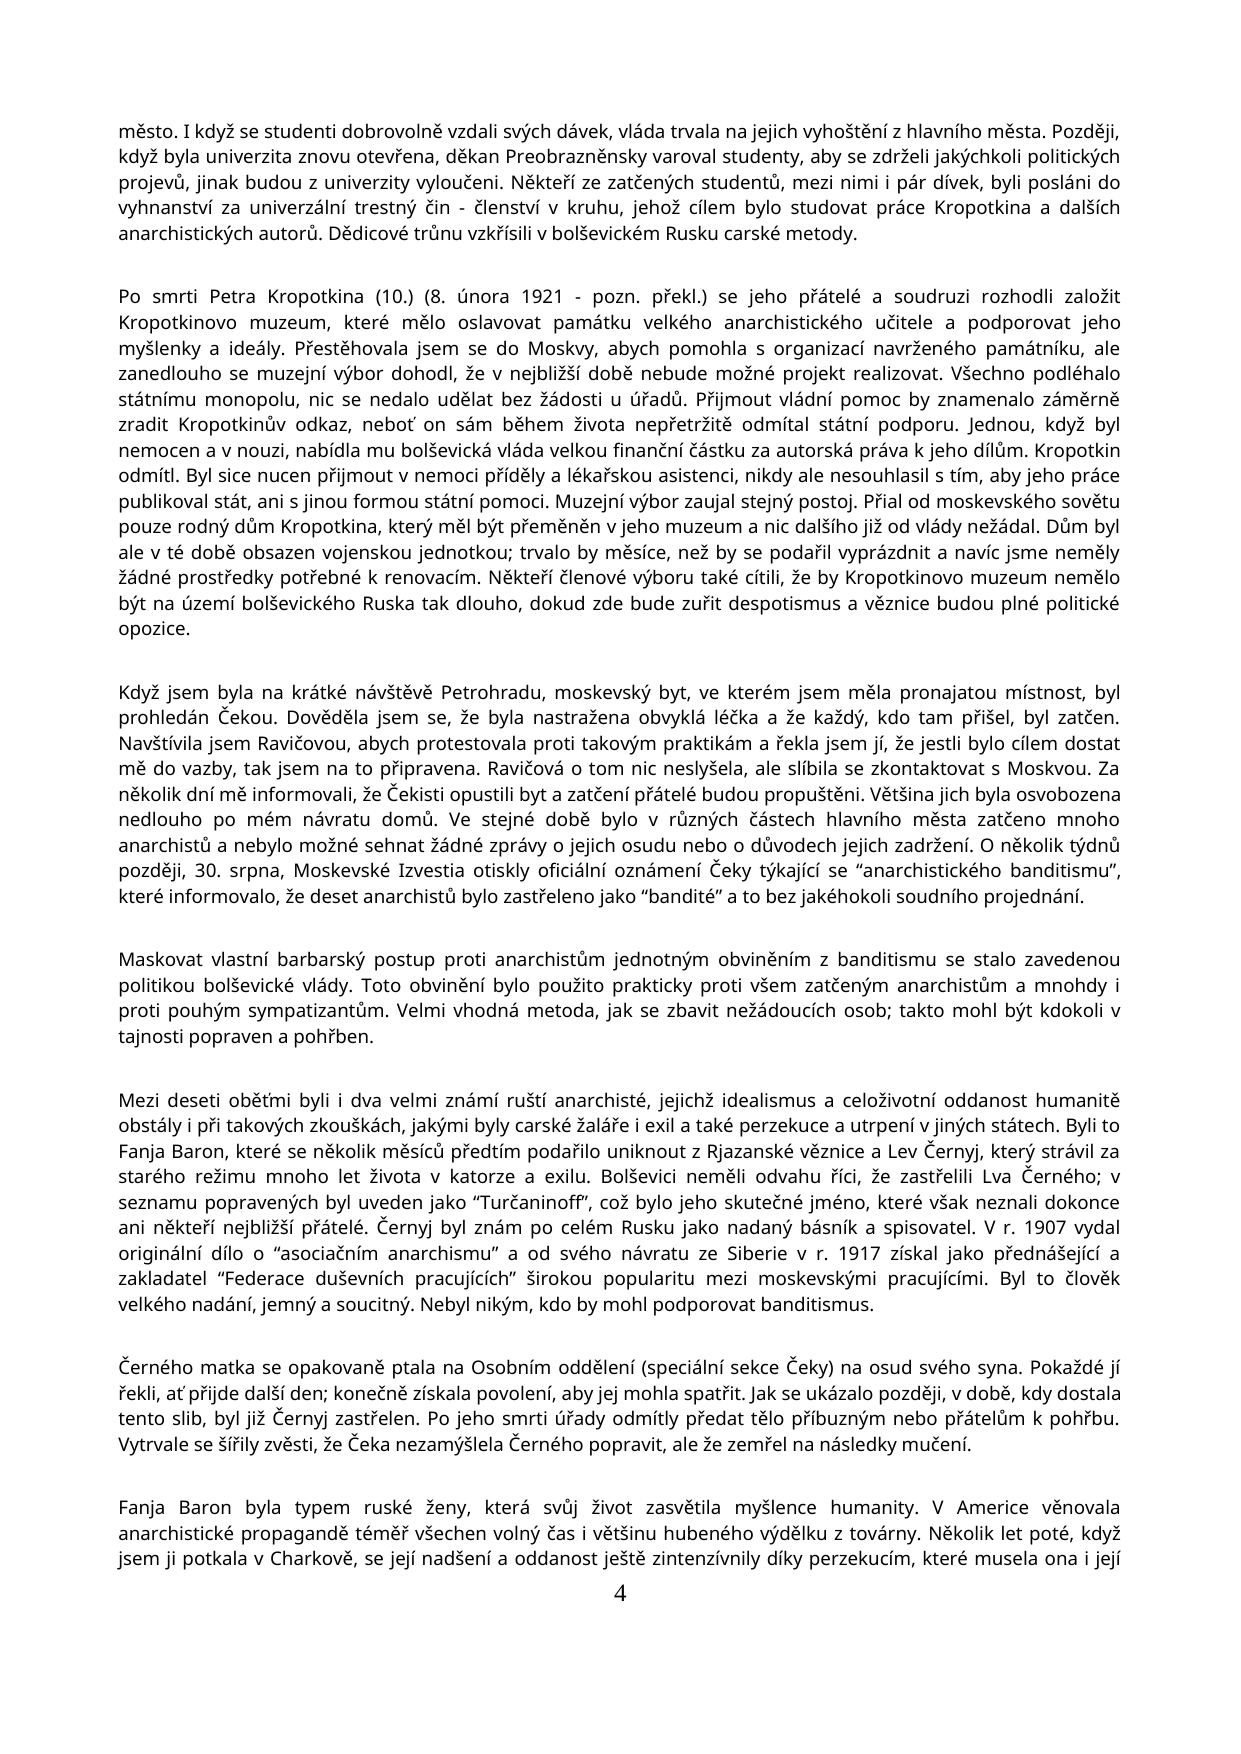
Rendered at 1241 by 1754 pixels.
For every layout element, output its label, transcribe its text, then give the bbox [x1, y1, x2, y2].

text Po smrti Petra Kropotkina (10.) (8. února 1921 - pozn. překl.) se jeho přátelé a soudruzi rozhodli založit Kropotkinovo muzeum, které mělo oslavovat památku velkého anarchistického učitele a podporovat jeho myšlenky a ideály. Přestěhovala jsem se do Moskvy, abych pomohla s organizací navrženého památníku, ale zanedlouho se muzejní výbor dohodl, že v nejbližší době nebude možné projekt realizovat. Všechno podléhalo státnímu monopolu, nic se nedalo udělat bez žádosti u úřadů. Přijmout vládní pomoc by znamenalo záměrně zradit Kropotkinův odkaz, neboť on sám během života nepřetržitě odmítal státní podporu. Jednou, když byl nemocen a v nouzi, nabídla mu bolševická vláda velkou finanční částku za autorská práva k jeho dílům. Kropotkin odmítl. Byl sice nucen přijmout v nemoci příděly a lékařskou asistenci, nikdy ale nesouhlasil s tím, aby jeho práce publikoval stát, ani s jinou formou státní pomoci. Muzejní výbor zaujal stejný postoj. Přial od moskevského sovětu pouze rodný dům Kropotkina, který měl být přeměněn v jeho muzeum a nic dalšího již od vlády nežádal. Dům byl ale v té době obsazen vojenskou jednotkou; trvalo by měsíce, než by se podařil vyprázdnit a navíc jsme neměly žádné prostředky potřebné k renovacím. Někteří členové výboru také cítili, že by Kropotkinovo muzeum nemělo být na území bolševického Ruska tak dlouho, dokud zde bude zuřit despotismus a věznice budou plné politické opozice. [118, 258, 1122, 641]
text město. I když se studenti dobrovolně vzdali svých dávek, vláda trvala na jejich vyhoštění z hlavního města. Později, když byla univerzita znovu otevřena, děkan Preobrazněnsky varoval studenty, aby se zdrželi jakýchkoli politických projevů, jinak budou z univerzity vyloučeni. Někteří ze zatčených studentů, mezi nimi i pár dívek, byli posláni do vyhnanství za univerzální trestný čin - členství v kruhu, jehož cílem bylo studovat práce Kropotkina a dalších anarchistických autorů. Dědicové trůnu vzkřísili v bolševickém Rusku carské metody. [118, 118, 1122, 246]
text Fanja Baron byla typem ruské ženy, která svůj život zasvětila myšlence humanity. V Americe věnovala anarchistické propagandě téměř všechen volný čas i většinu hubeného výdělku z továrny. Několik let poté, když jsem ji potkala v Charkově, se její nadšení a oddanost ještě zintenzívnily díky perzekucím, které musela ona i její [118, 1469, 1122, 1571]
text Mezi deseti oběťmi byli i dva velmi známí ruští anarchisté, jejichž idealismus a celoživotní oddanost humanitě obstály i při takových zkouškách, jakými byly carské žaláře i exil a také perzekuce a utrpení v jiných státech. Byli to Fanja Baron, které se několik měsíců předtím podařilo uniknout z Rjazanské věznice a Lev Černyj, který strávil za starého režimu mnoho let života v katorze a exilu. Bolševici neměli odvahu říci, že zastřelili Lva Černého; v seznamu popravených byl uveden jako “Turčaninoff”, což bylo jeho skutečné jméno, které však neznali dokonce ani někteří nejbližší přátelé. Černyj byl znám po celém Rusku jako nadaný básník a spisovatel. V r. 1907 vydal originální dílo o “asociačním anarchismu” a od svého návratu ze Siberie v r. 1917 získal jako přednášející a zakladatel “Federace duševních pracujících” širokou popularitu mezi moskevskými pracujícími. Byl to člověk velkého nadání, jemný a soucitný. Nebyl nikým, kdo by mohl podporovat banditismus. [118, 1061, 1122, 1317]
text Černého matka se opakovaně ptala na Osobním oddělení (speciální sekce Čeky) na osud svého syna. Pokaždé jí řekli, ať přijde další den; konečně získala povolení, aby jej mohla spatřit. Jak se ukázalo později, v době, kdy dostala tento slib, byl již Černyj zastřelen. Po jeho smrti úřady odmítly předat tělo příbuzným nebo přátelům k pohřbu. Vytrvale se šířily zvěsti, že Čeka nezamýšlela Černého popravit, ale že zemřel na následky mučení. [118, 1329, 1122, 1457]
text Když jsem byla na krátké návštěvě Petrohradu, moskevský byt, ve kterém jsem měla pronajatou místnost, byl prohledán Čekou. Dověděla jsem se, že byla nastražena obvyklá léčka a že každý, kdo tam přišel, byl zatčen. Navštívila jsem Ravičovou, abych protestovala proti takovým praktikám a řekla jsem jí, že jestli bylo cílem dostat mě do vazby, tak jsem na to připravena. Ravičová o tom nic neslyšela, ale slíbila se zkontaktovat s Moskvou. Za několik dní mě informovali, že Čekisti opustili byt a zatčení přátelé budou propuštěni. Většina jich byla osvobozena nedlouho po mém návratu domů. Ve stejné době bylo v různých částech hlavního města zatčeno mnoho anarchistů a nebylo možné sehnat žádné zprávy o jejich osudu nebo o důvodech jejich zadržení. O několik týdnů později, 30. srpna, Moskevské Izvestia otiskly oficiální oznámení Čeky týkající se “anarchistického banditismu”, které informovalo, že deset anarchistů bylo zastřeleno jako “bandité” a to bez jakéhokoli soudního projednání. [118, 653, 1122, 909]
text Maskovat vlastní barbarský postup proti anarchistům jednotným obviněním z banditismu se stalo zavedenou politikou bolševické vlády. Toto obvinění bylo použito prakticky proti všem zatčeným anarchistům a mnohdy i proti pouhým sympatizantům. Velmi vhodná metoda, jak se zbavit nežádoucích osob; takto mohl být kdokoli v tajnosti popraven a pohřben. [118, 921, 1122, 1049]
